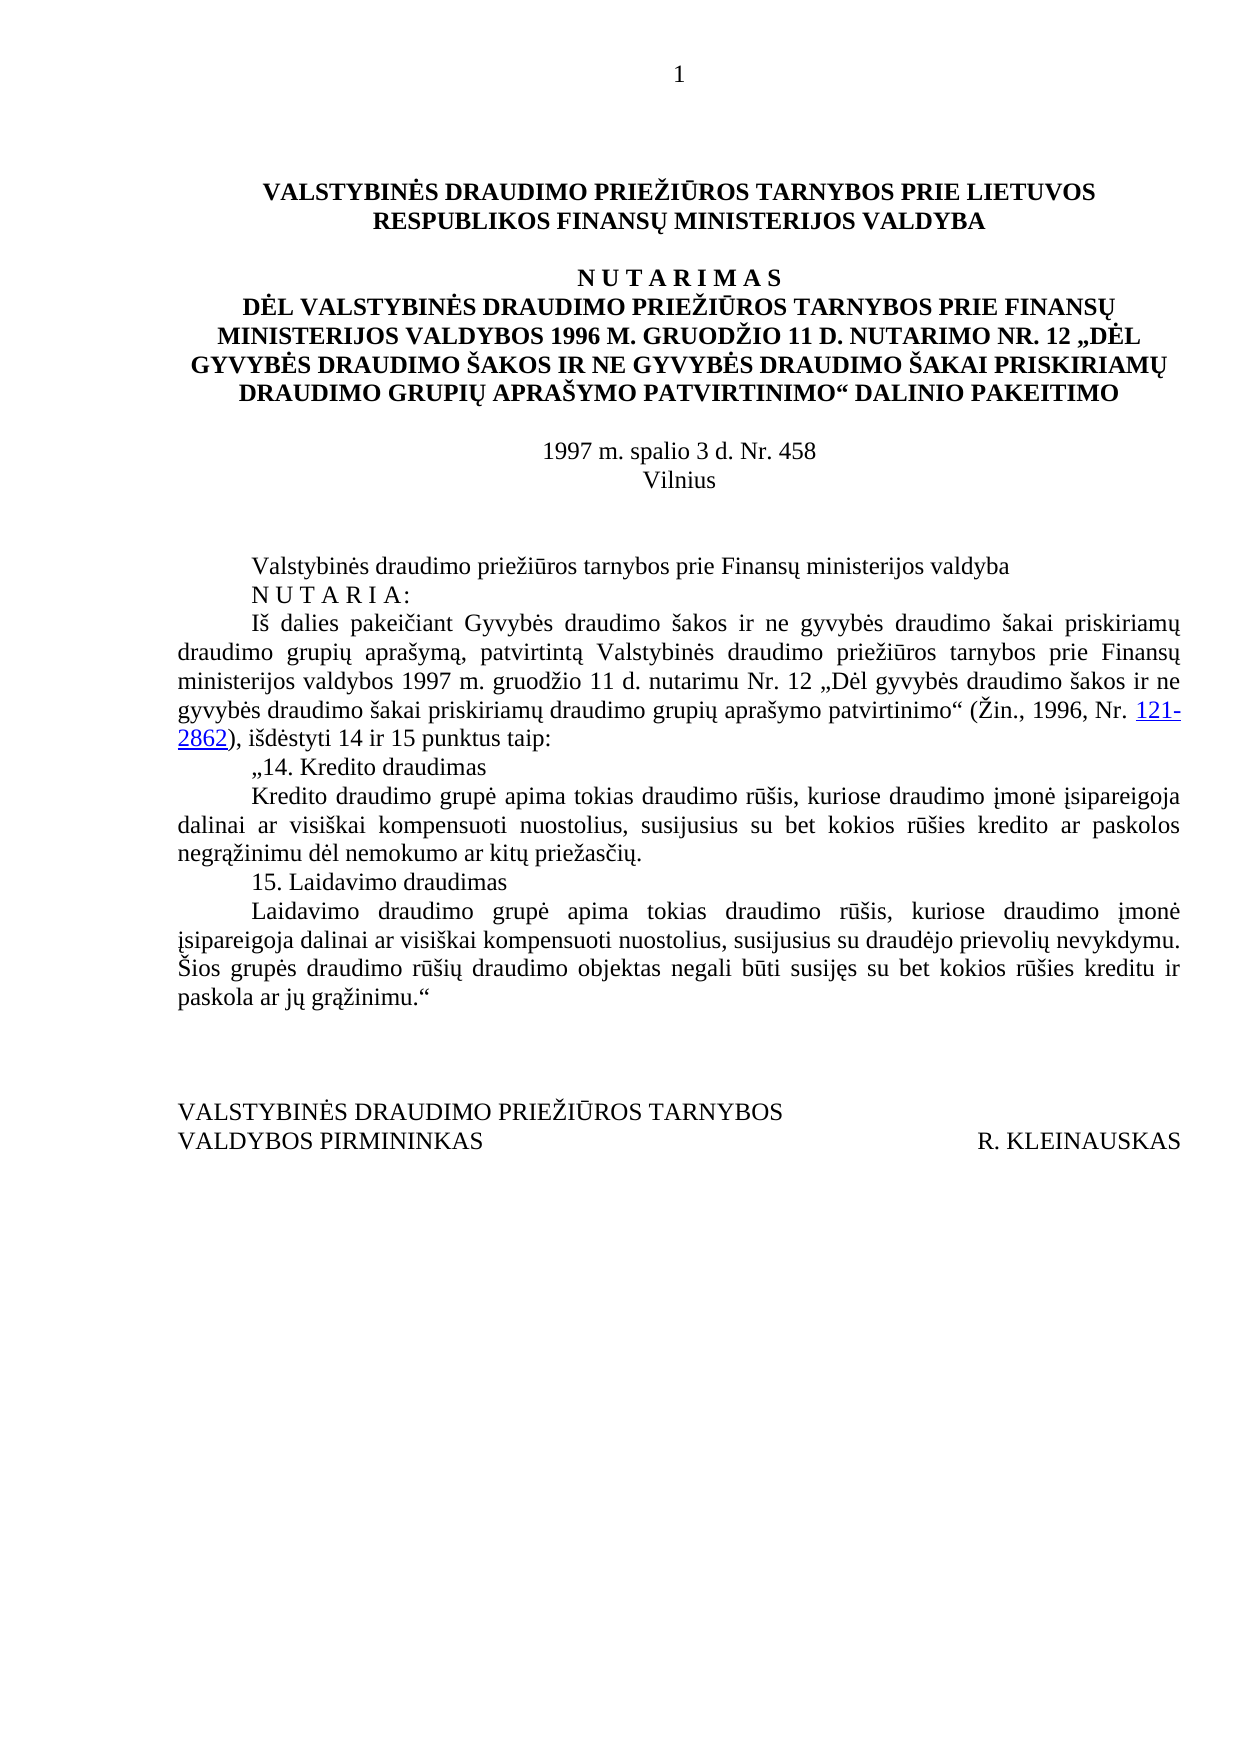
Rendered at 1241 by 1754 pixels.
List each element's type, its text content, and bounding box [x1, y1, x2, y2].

text 1997 m. spalio 3 d. Nr. 458 [177, 436, 1181, 465]
text Kredito draudimo grupė apima tokias draudimo rūšis, kuriose draudimo įmonė įsipareigoja dalinai ar visiškai kompensuoti nuostolius, susijusius su bet kokios rūšies kredito ar paskolos negrąžinimu dėl nemokumo ar kitų priežasčių. [177, 781, 1181, 867]
text VALSTYBINĖS DRAUDIMO PRIEŽIŪROS TARNYBOS [177, 1097, 1181, 1126]
text VALSTYBINĖS DRAUDIMO PRIEŽIŪROS TARNYBOS PRIE LIETUVOS RESPUBLIKOS FINANSŲ MINISTERIJOS VALDYBA [177, 177, 1181, 235]
text „14. Kredito draudimas [177, 752, 1181, 781]
text Vilnius [177, 465, 1181, 493]
text Valstybinės draudimo priežiūros tarnybos prie Finansų ministerijos valdyba [177, 551, 1181, 580]
text 15. Laidavimo draudimas [177, 867, 1181, 896]
text NUTARIA: [177, 580, 1181, 608]
text N U T A R I M A S [177, 263, 1181, 292]
text Laidavimo draudimo grupė apima tokias draudimo rūšis, kuriose draudimo įmonė įsipareigoja dalinai ar visiškai kompensuoti nuostolius, susijusius su draudėjo prievolių nevykdymu. Šios grupės draudimo rūšių draudimo objektas negali būti susijęs su bet kokios rūšies kreditu ir paskola ar jų grąžinimu.“ [177, 896, 1181, 1011]
text Iš dalies pakeičiant Gyvybės draudimo šakos ir ne gyvybės draudimo šakai priskiriamų draudimo grupių aprašymą, patvirtintą Valstybinės draudimo priežiūros tarnybos prie Finansų ministerijos valdybos 1997 m. gruodžio 11 d. nutarimu Nr. 12 „Dėl gyvybės draudimo šakos ir ne gyvybės draudimo šakai priskiriamų draudimo grupių aprašymo patvirtinimo“ (Žin., 1996, Nr. 121-2862), išdėstyti 14 ir 15 punktus taip: [177, 608, 1181, 752]
text VALDYBOS PIRMININKAS R. KLEINAUSKAS [177, 1126, 1181, 1155]
text DĖL VALSTYBINĖS DRAUDIMO PRIEŽIŪROS TARNYBOS PRIE FINANSŲ MINISTERIJOS VALDYBOS 1996 M. GRUODŽIO 11 D. NUTARIMO NR. 12 „DĖL GYVYBĖS DRAUDIMO ŠAKOS IR NE GYVYBĖS DRAUDIMO ŠAKAI PRISKIRIAMŲ DRAUDIMO GRUPIŲ APRAŠYMO PATVIRTINIMO“ DALINIO PAKEITIMO [177, 292, 1181, 407]
